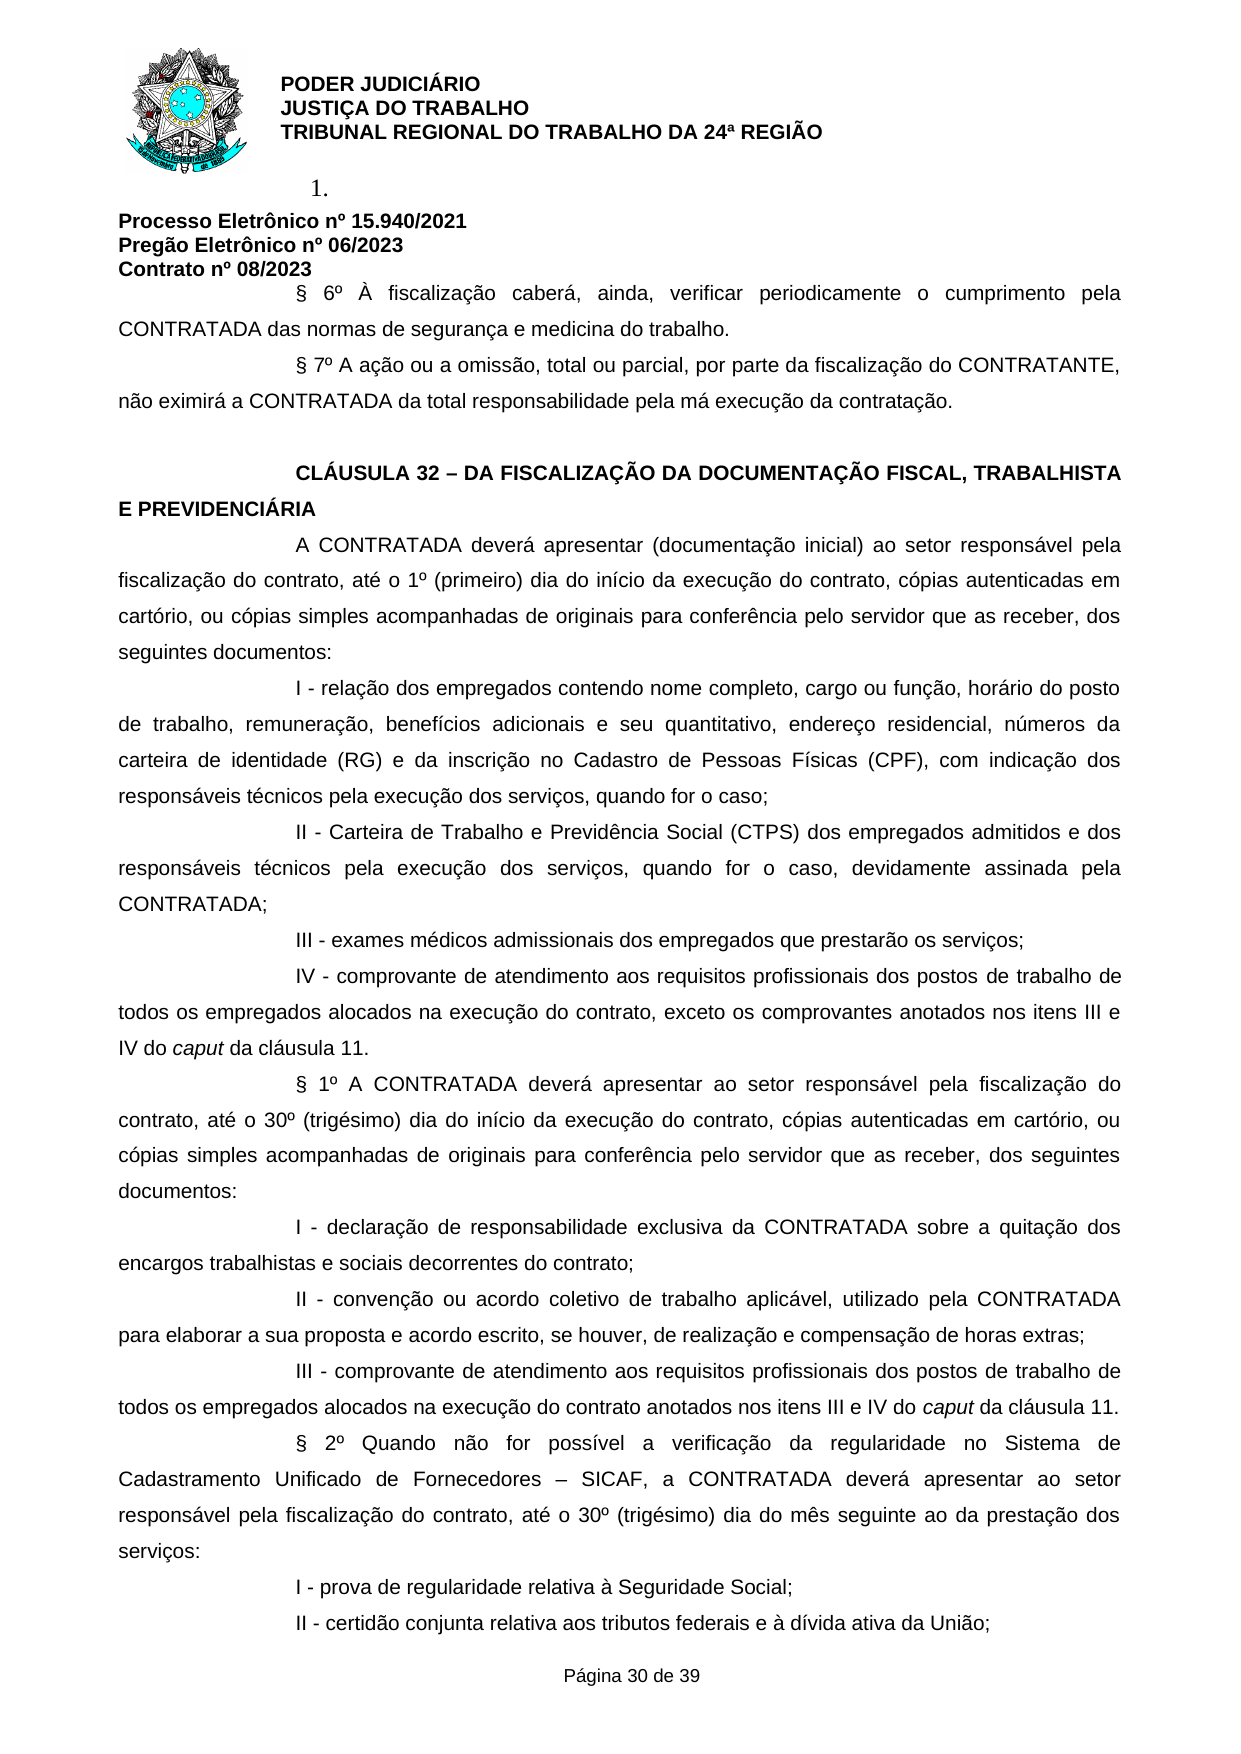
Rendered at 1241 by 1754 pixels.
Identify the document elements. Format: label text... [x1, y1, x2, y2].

text IV - comprovante de atendimento aos requisitos profissionais dos postos de trabalho de todos os empregados alocados na execução do contrato, exceto os comprovantes anotados nos itens III e IV do caput da cláusula 11. [118, 964, 1122, 1059]
text II - convenção ou acordo coletivo de trabalho aplicável, utilizado pela CONTRATADA para elaborar a sua proposta e acordo escrito, se houver, de realização e compensação de horas extras; [118, 1287, 1122, 1347]
text § 2º Quando não for possível a verificação da regularidade no Sistema de Cadastramento Unificado de Fornecedores – SICAF, a CONTRATADA deverá apresentar ao setor responsável pela fiscalização do contrato, até o 30º (trigésimo) dia do mês seguinte ao da prestação dos serviços: [118, 1431, 1122, 1563]
text § 6º À fiscalização caberá, ainda, verificar periodicamente o cumprimento pela CONTRATADA das normas de segurança e medicina do trabalho. [118, 281, 1122, 341]
text CLÁUSULA 32 – DA FISCALIZAÇÃO DA DOCUMENTAÇÃO FISCAL, TRABALHISTA E PREVIDENCIÁRIA [118, 461, 1122, 520]
text III - comprovante de atendimento aos requisitos profissionais dos postos de trabalho de todos os empregados alocados na execução do contrato anotados nos itens III e IV do caput da cláusula 11. [118, 1359, 1122, 1419]
text III - exames médicos admissionais dos empregados que prestarão os serviços; [118, 928, 1122, 952]
text § 7º A ação ou a omissão, total ou parcial, por parte da fiscalização do CONTRATANTE, não eximirá a CONTRATADA da total responsabilidade pela má execução da contratação. [118, 353, 1122, 413]
text A CONTRATADA deverá apresentar (documentação inicial) ao setor responsável pela fiscalização do contrato, até o 1º (primeiro) dia do início da execução do contrato, cópias autenticadas em cartório, ou cópias simples acompanhadas de originais para conferência pelo servidor que as receber, dos seguintes documentos: [118, 532, 1122, 664]
text I - declaração de responsabilidade exclusiva da CONTRATADA sobre a quitação dos encargos trabalhistas e sociais decorrentes do contrato; [118, 1215, 1122, 1275]
text II - Carteira de Trabalho e Previdência Social (CTPS) dos empregados admitidos e dos responsáveis técnicos pela execução dos serviços, quando for o caso, devidamente assinada pela CONTRATADA; [118, 820, 1122, 916]
text § 1º A CONTRATADA deverá apresentar ao setor responsável pela fiscalização do contrato, até o 30º (trigésimo) dia do início da execução do contrato, cópias autenticadas em cartório, ou cópias simples acompanhadas de originais para conferência pelo servidor que as receber, dos seguintes documentos: [118, 1071, 1122, 1203]
text II - certidão conjunta relativa aos tributos federais e à dívida ativa da União; [118, 1611, 1122, 1634]
text I - relação dos empregados contendo nome completo, cargo ou função, horário do posto de trabalho, remuneração, benefícios adicionais e seu quantitativo, endereço residencial, números da carteira de identidade (RG) e da inscrição no Cadastro de Pessoas Físicas (CPF), com indicação dos responsáveis técnicos pela execução dos serviços, quando for o caso; [118, 676, 1122, 808]
text I - prova de regularidade relativa à Seguridade Social; [118, 1574, 1122, 1598]
